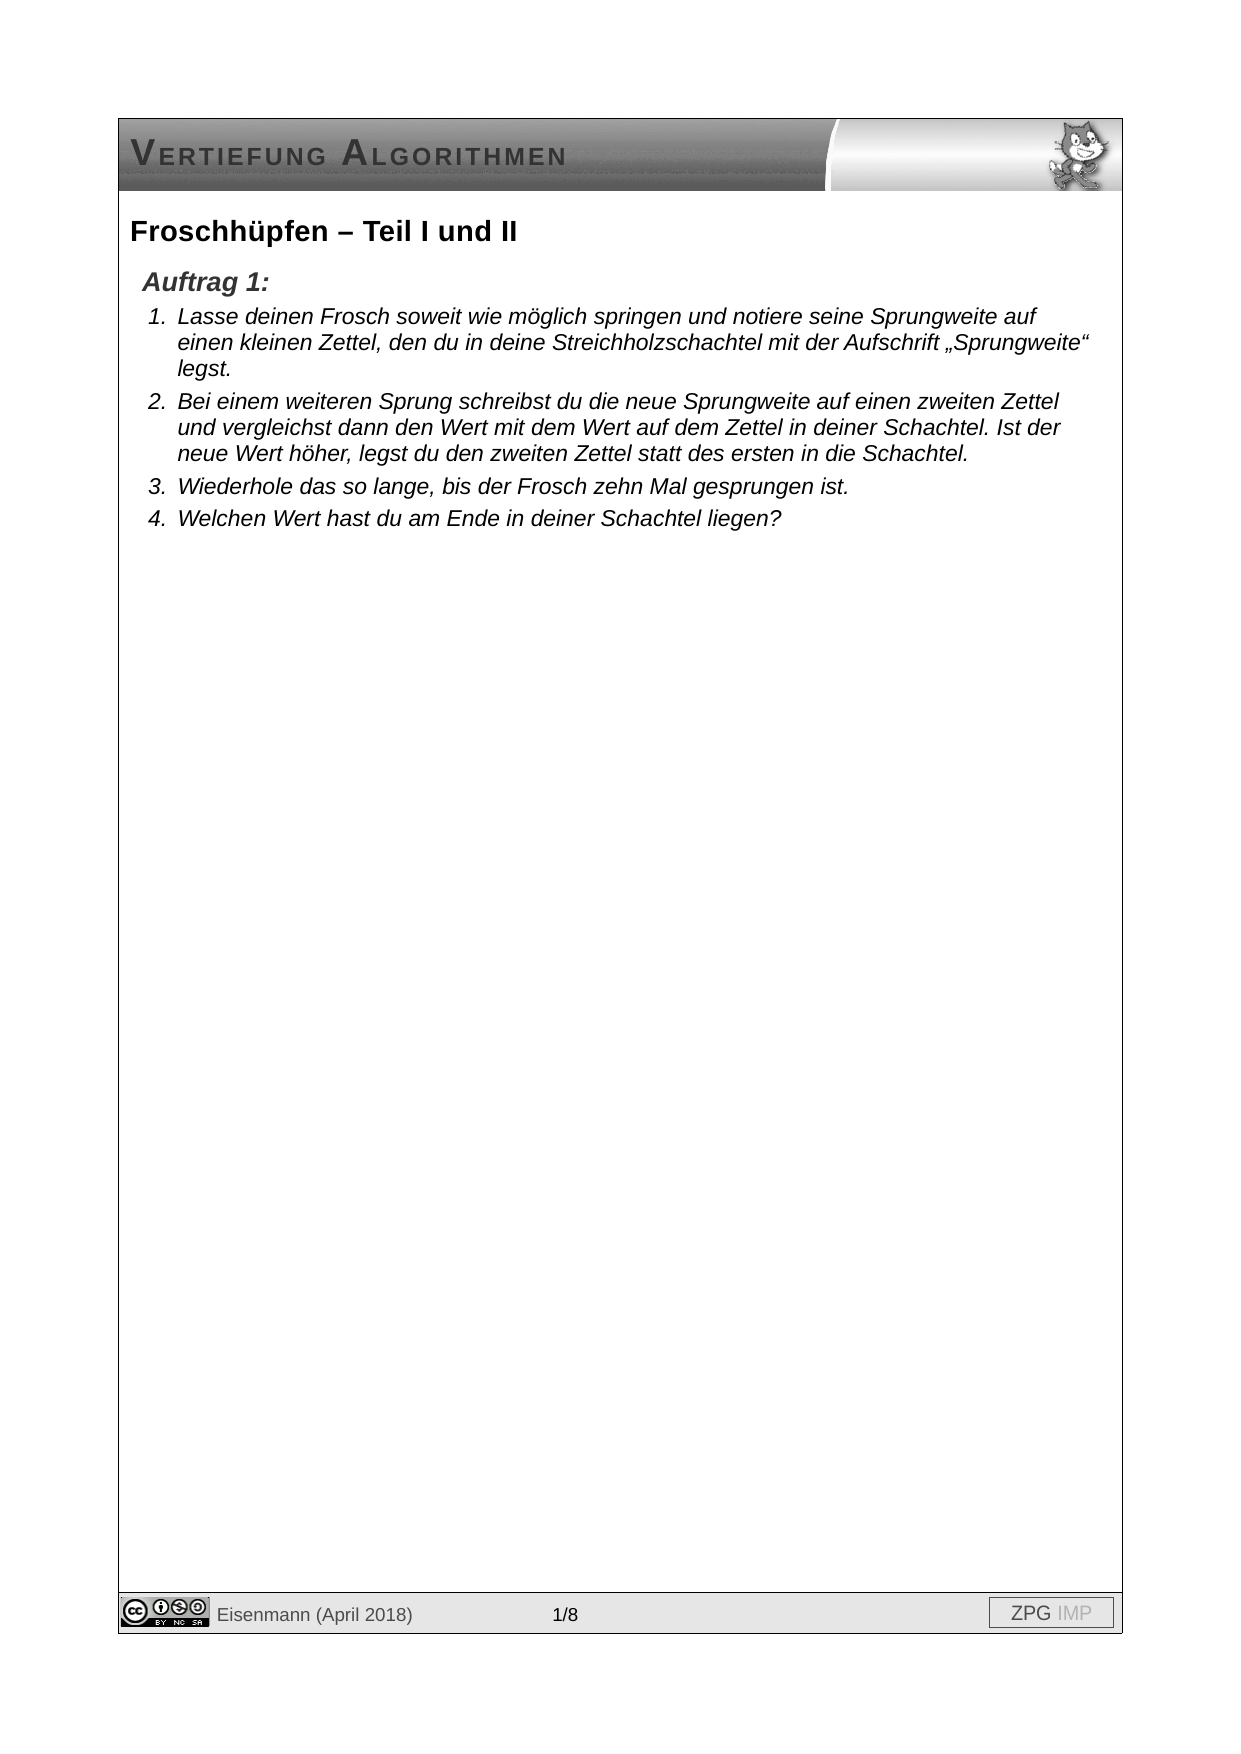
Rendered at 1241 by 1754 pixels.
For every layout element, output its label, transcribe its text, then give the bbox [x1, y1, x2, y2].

list Welchen Wert hast du am Ende in deiner Schachtel liegen? [148, 505, 1092, 531]
text Auftrag 1: [142, 266, 1092, 297]
list Lasse deinen Frosch soweit wie möglich springen und notiere seine Sprungweite auf einen kleinen Zettel, den du in deine Streichholzschachtel mit der Aufschrift „Sprungweite“ legst. [148, 303, 1092, 382]
picture [120, 1597, 210, 1627]
list Bei einem weiteren Sprung schreibst du die neue Sprungweite auf einen zweiten Zettel und vergleichst dann den Wert mit dem Wert auf dem Zettel in deiner Schachtel. Ist der neue Wert höher, legst du den zweiten Zettel statt des ersten in die Schachtel. [148, 388, 1092, 467]
picture [119, 119, 1122, 191]
list Wiederhole das so lange, bis der Frosch zehn Mal gesprungen ist. [148, 473, 1092, 499]
text Froschhüpfen – Teil I und II [130, 214, 1110, 248]
